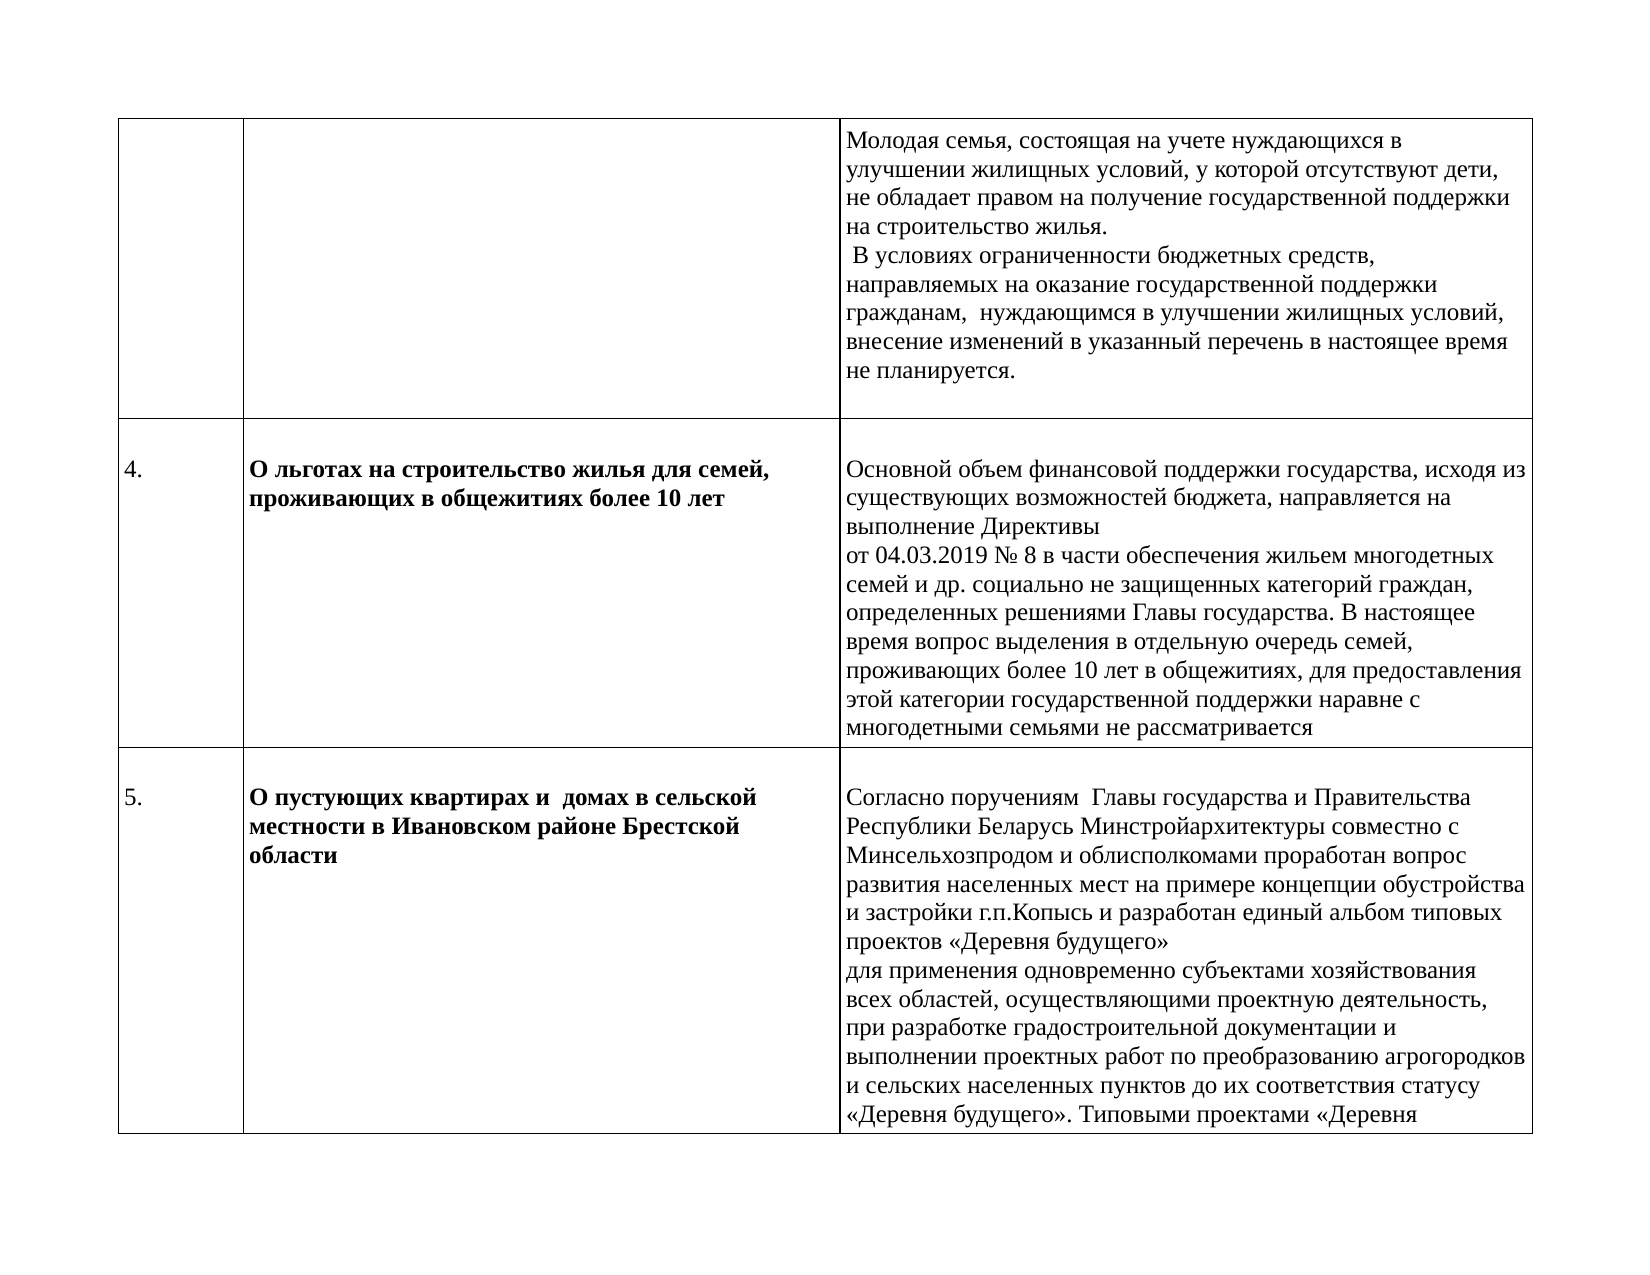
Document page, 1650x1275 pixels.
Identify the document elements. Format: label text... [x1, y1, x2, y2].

table_cell [119, 119, 243, 418]
table_cell Согласно поручениям Главы государства и Правительства Республики Беларусь Минстройархитектуры совместно с Минсельхозпродом и облисполкомами проработан вопрос развития населенных мест на примере концепции обустройства и застройки г.п.Копысь и разработан единый альбом типовых проектов «Деревня будущего» для применения одновременно субъектами хозяйствования всех областей, осуществляющими проектную деятельность, при разработке градостроительной документации и выполнении проектных работ по преобразованию агрогородков и сельских населенных пунктов до их соответствия статусу «Деревня будущего». Типовыми проектами «Деревня [841, 748, 1532, 1133]
table_cell 4. [119, 419, 243, 747]
table_cell Основной объем финансовой поддержки государства, исходя из существующих возможностей бюджета, направляется на выполнение Директивы от 04.03.2019 № 8 в части обеспечения жильем многодетных семей и др. социально не защищенных категорий граждан, определенных решениями Главы государства. В настоящее время вопрос выделения в отдельную очередь семей, проживающих более 10 лет в общежитиях, для предоставления этой категории государственной поддержки наравне с многодетными семьями не рассматривается [841, 419, 1532, 747]
table_cell Молодая семья, состоящая на учете нуждающихся в улучшении жилищных условий, у которой отсутствуют дети, не обладает правом на получение государственной поддержки на строительство жилья. В условиях ограниченности бюджетных средств, направляемых на оказание государственной поддержки гражданам, нуждающимся в улучшении жилищных условий, внесение изменений в указанный перечень в настоящее время не планируется. [841, 119, 1532, 418]
table_cell О льготах на строительство жилья для семей, проживающих в общежитиях более 10 лет [244, 419, 839, 747]
table_cell 5. [119, 748, 243, 1133]
table_cell [244, 119, 839, 418]
table_cell О пустующих квартирах и домах в сельской местности в Ивановском районе Брестской области [244, 748, 839, 1133]
